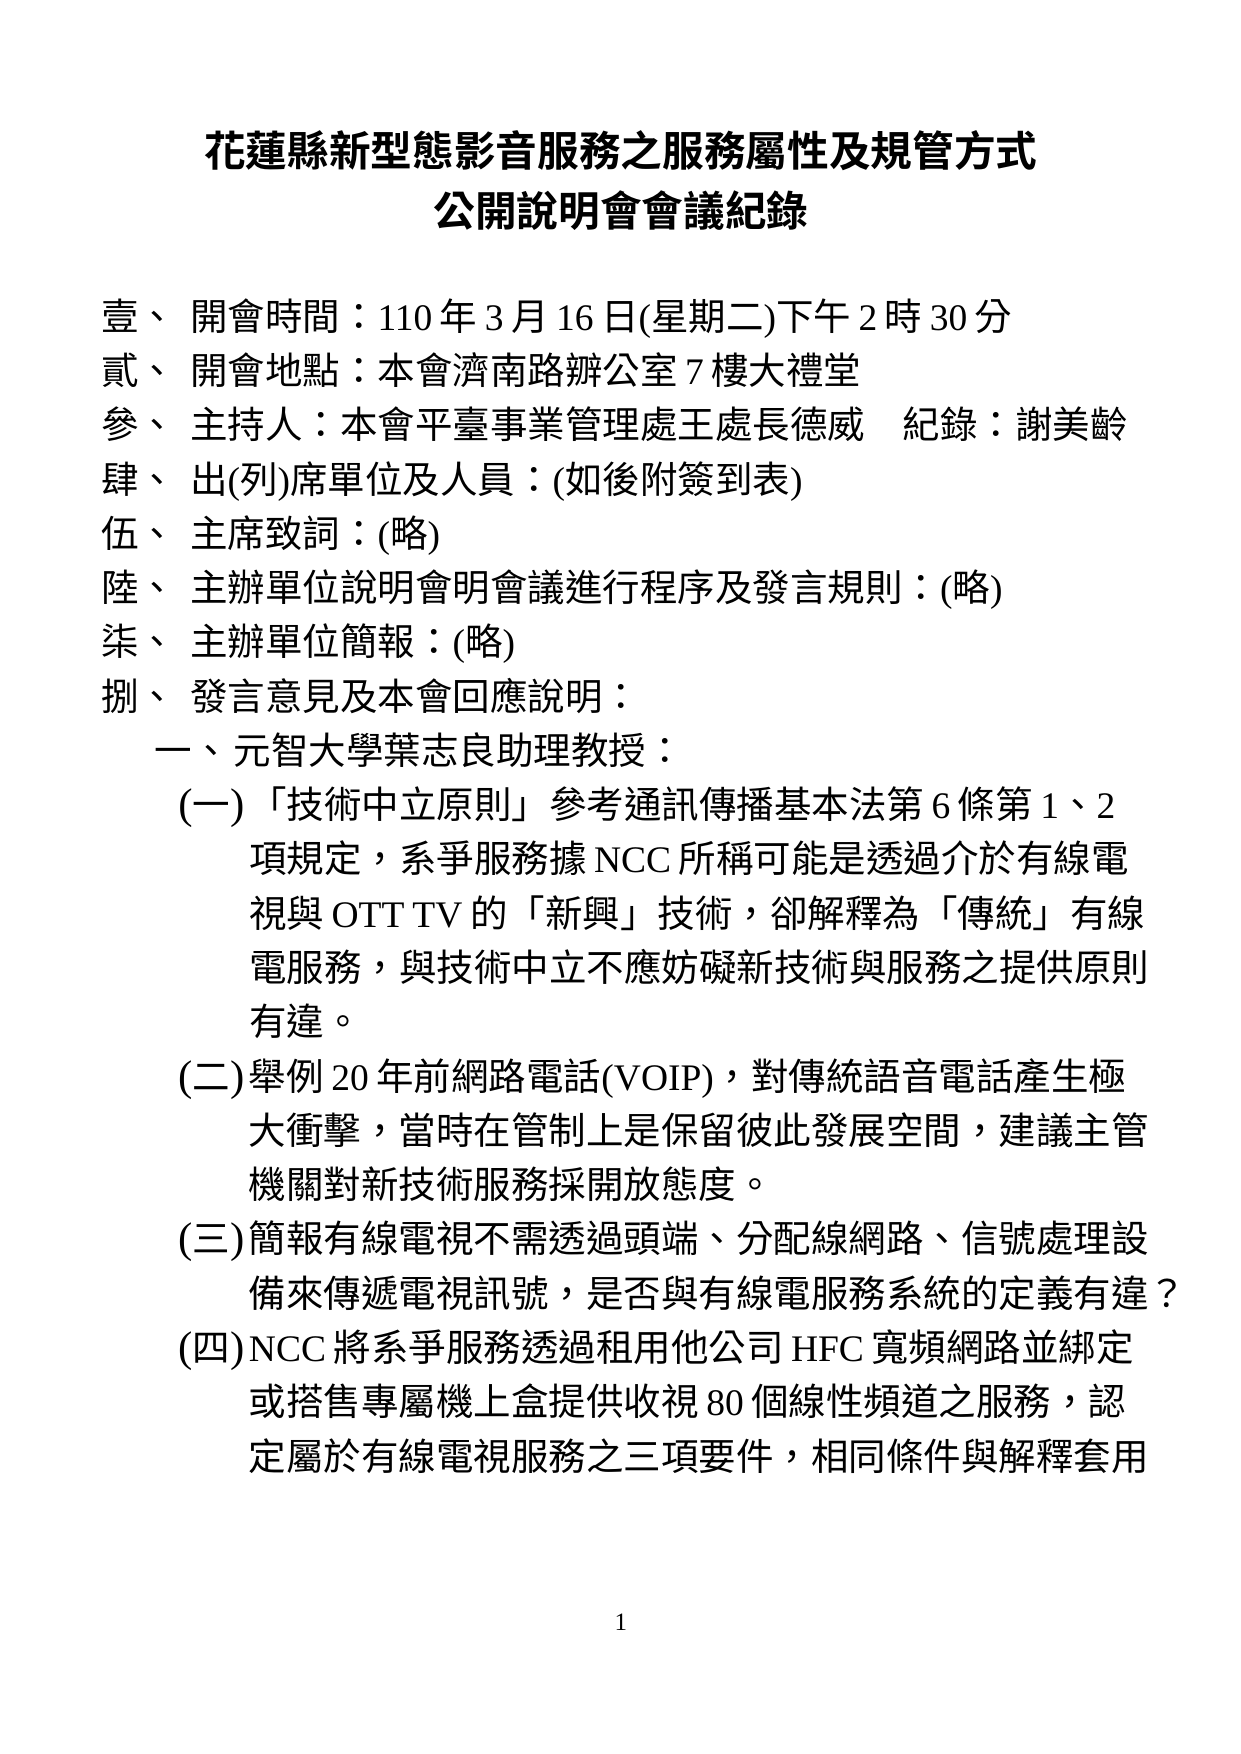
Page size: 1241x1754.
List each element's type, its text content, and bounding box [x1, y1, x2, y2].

text 花蓮縣新型態影音服務之服務屬性及規管方式 [83, 118, 1158, 178]
list 舉例20年前網路電話(VOIP)，對傳統語音電話產生極大衝擊，當時在管制上是保留彼此發展空間，建議主管機關對新技術服務採開放態度。 [178, 1046, 1158, 1209]
text 公開說明會會議紀錄 [83, 178, 1158, 239]
list 開會時間：110年3月16日(星期二)下午2時30分 [101, 287, 1158, 341]
list 「技術中立原則」參考通訊傳播基本法第6條第1、2項規定，系爭服務據NCC所稱可能是透過介於有線電視與OTT TV的「新興」技術，卻解釋為「傳統」有線電服務，與技術中立不應妨礙新技術與服務之提供原則有違。 [178, 775, 1158, 1046]
list NCC將系爭服務透過租用他公司HFC寬頻網路並綁定或搭售專屬機上盒提供收視80個線性頻道之服務，認定屬於有線電視服務之三項要件，相同條件與解釋套用 [178, 1318, 1158, 1481]
list 出(列)席單位及人員：(如後附簽到表) [101, 449, 1158, 504]
list 發言意見及本會回應說明： [101, 667, 1158, 721]
list 簡報有線電視不需透過頭端、分配線網路、信號處理設備來傳遞電視訊號，是否與有線電服務系統的定義有違？ [178, 1209, 1158, 1318]
list 開會地點：本會濟南路辧公室7樓大禮堂 [101, 341, 1158, 395]
list 主辦單位說明會明會議進行程序及發言規則：(略) [101, 558, 1158, 612]
list 元智大學葉志良助理教授： [154, 721, 1158, 775]
list 主持人：本會平臺事業管理處王處長德威 紀錄：謝美齡 [101, 395, 1158, 449]
list 主席致詞：(略) [101, 504, 1158, 558]
list 主辦單位簡報：(略) [101, 612, 1158, 667]
